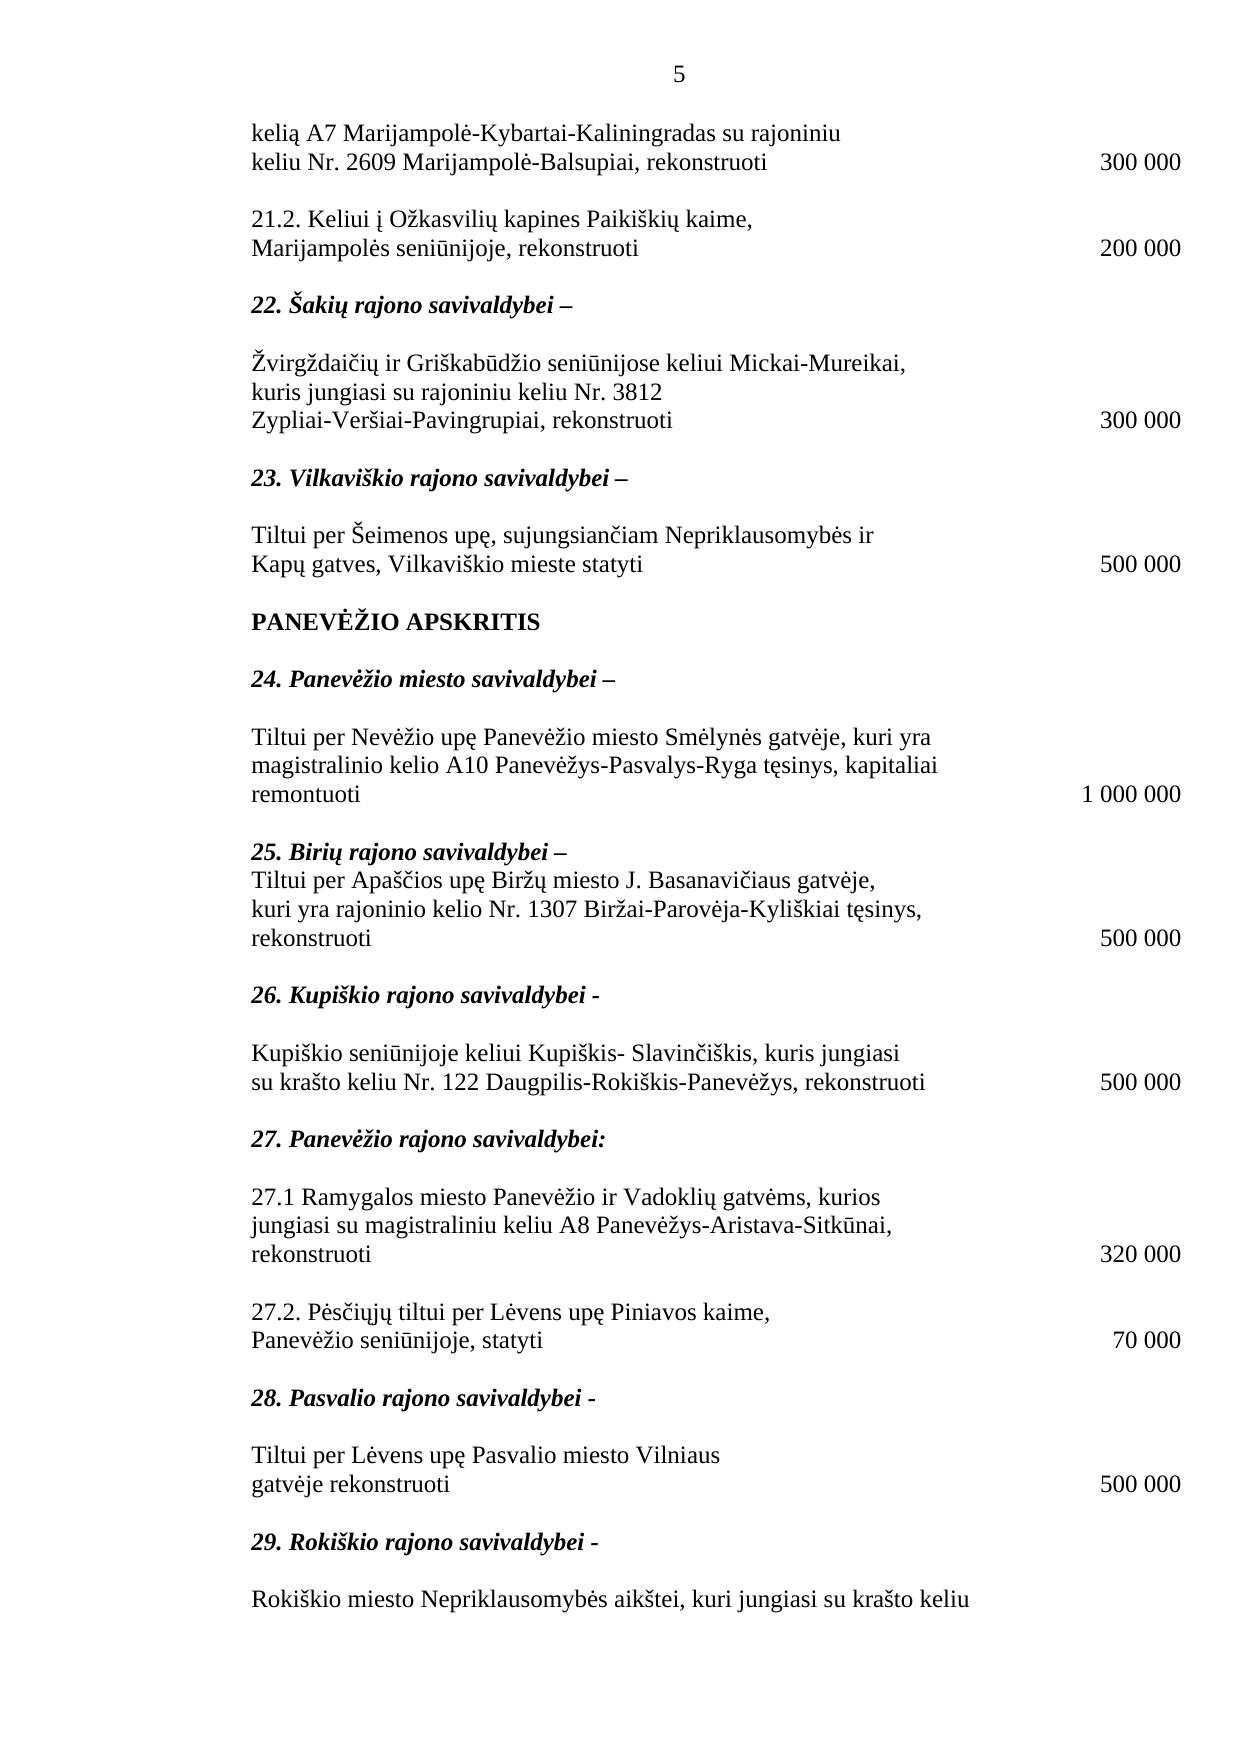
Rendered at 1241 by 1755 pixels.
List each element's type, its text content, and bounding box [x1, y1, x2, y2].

text PANEVĖŽIO APSKRITIS [177, 607, 1181, 636]
text Tiltui per Apaščios upę Biržų miesto J. Basanavičiaus gatvėje, [177, 866, 1181, 894]
text 27.2. Pėsčiųjų tiltui per Lėvens upę Piniavos kaime, [177, 1297, 1181, 1326]
text rekonstruoti 320 000 [177, 1239, 1181, 1268]
text Tiltui per Šeimenos upę, sujungsiančiam Nepriklausomybės ir [177, 521, 1181, 549]
text jungiasi su magistraliniu keliu A8 Panevėžys-Aristava-Sitkūnai, [177, 1211, 1181, 1239]
text rekonstruoti 500 000 [177, 923, 1181, 952]
text remontuoti 1 000 000 [177, 779, 1181, 808]
text Kapų gatves, Vilkaviškio mieste statyti 500 000 [177, 549, 1181, 578]
text 28. Pasvalio rajono savivaldybei - [177, 1383, 1181, 1412]
text 26. Kupiškio rajono savivaldybei - [177, 981, 1181, 1009]
text Panevėžio seniūnijoje, statyti 70 000 [177, 1326, 1181, 1354]
text 27.1 Ramygalos miesto Panevėžio ir Vadoklių gatvėms, kurios [177, 1182, 1181, 1211]
text kuri yra rajoninio kelio Nr. 1307 Biržai-Parovėja-Kyliškiai tęsinys, [177, 894, 1181, 923]
text gatvėje rekonstruoti 500 000 [177, 1469, 1181, 1498]
text 29. Rokiškio rajono savivaldybei - [177, 1527, 1181, 1556]
text 25. Birių rajono savivaldybei – [177, 837, 1181, 866]
text Tiltui per Lėvens upę Pasvalio miesto Vilniaus [177, 1441, 1181, 1469]
text kuris jungiasi su rajoniniu keliu Nr. 3812 [177, 377, 1181, 406]
text 21.2. Keliui į Ožkasvilių kapines Paikiškių kaime, [177, 204, 1181, 233]
text Žvirgždaičių ir Griškabūdžio seniūnijose keliui Mickai-Mureikai, [177, 348, 1181, 377]
text 27. Panevėžio rajono savivaldybei: [177, 1124, 1181, 1153]
text Kupiškio seniūnijoje keliui Kupiškis- Slavinčiškis, kuris jungiasi [177, 1038, 1181, 1067]
text 23. Vilkaviškio rajono savivaldybei – [177, 463, 1181, 492]
text 22. Šakių rajono savivaldybei – [177, 291, 1181, 319]
text magistralinio kelio A10 Panevėžys-Pasvalys-Ryga tęsinys, kapitaliai [177, 751, 1181, 779]
text kelią A7 Marijampolė-Kybartai-Kaliningradas su rajoniniu [177, 118, 1181, 147]
text Zypliai-Veršiai-Pavingrupiai, rekonstruoti 300 000 [177, 406, 1181, 434]
text 24. Panevėžio miesto savivaldybei – [177, 664, 1181, 693]
text Rokiškio miesto Nepriklausomybės aikštei, kuri jungiasi su krašto keliu [177, 1584, 1181, 1613]
text su krašto keliu Nr. 122 Daugpilis-Rokiškis-Panevėžys, rekonstruoti 500 000 [177, 1067, 1181, 1096]
text keliu Nr. 2609 Marijampolė-Balsupiai, rekonstruoti 300 000 [177, 147, 1181, 176]
text Tiltui per Nevėžio upę Panevėžio miesto Smėlynės gatvėje, kuri yra [177, 722, 1181, 751]
text Marijampolės seniūnijoje, rekonstruoti 200 000 [177, 233, 1181, 262]
